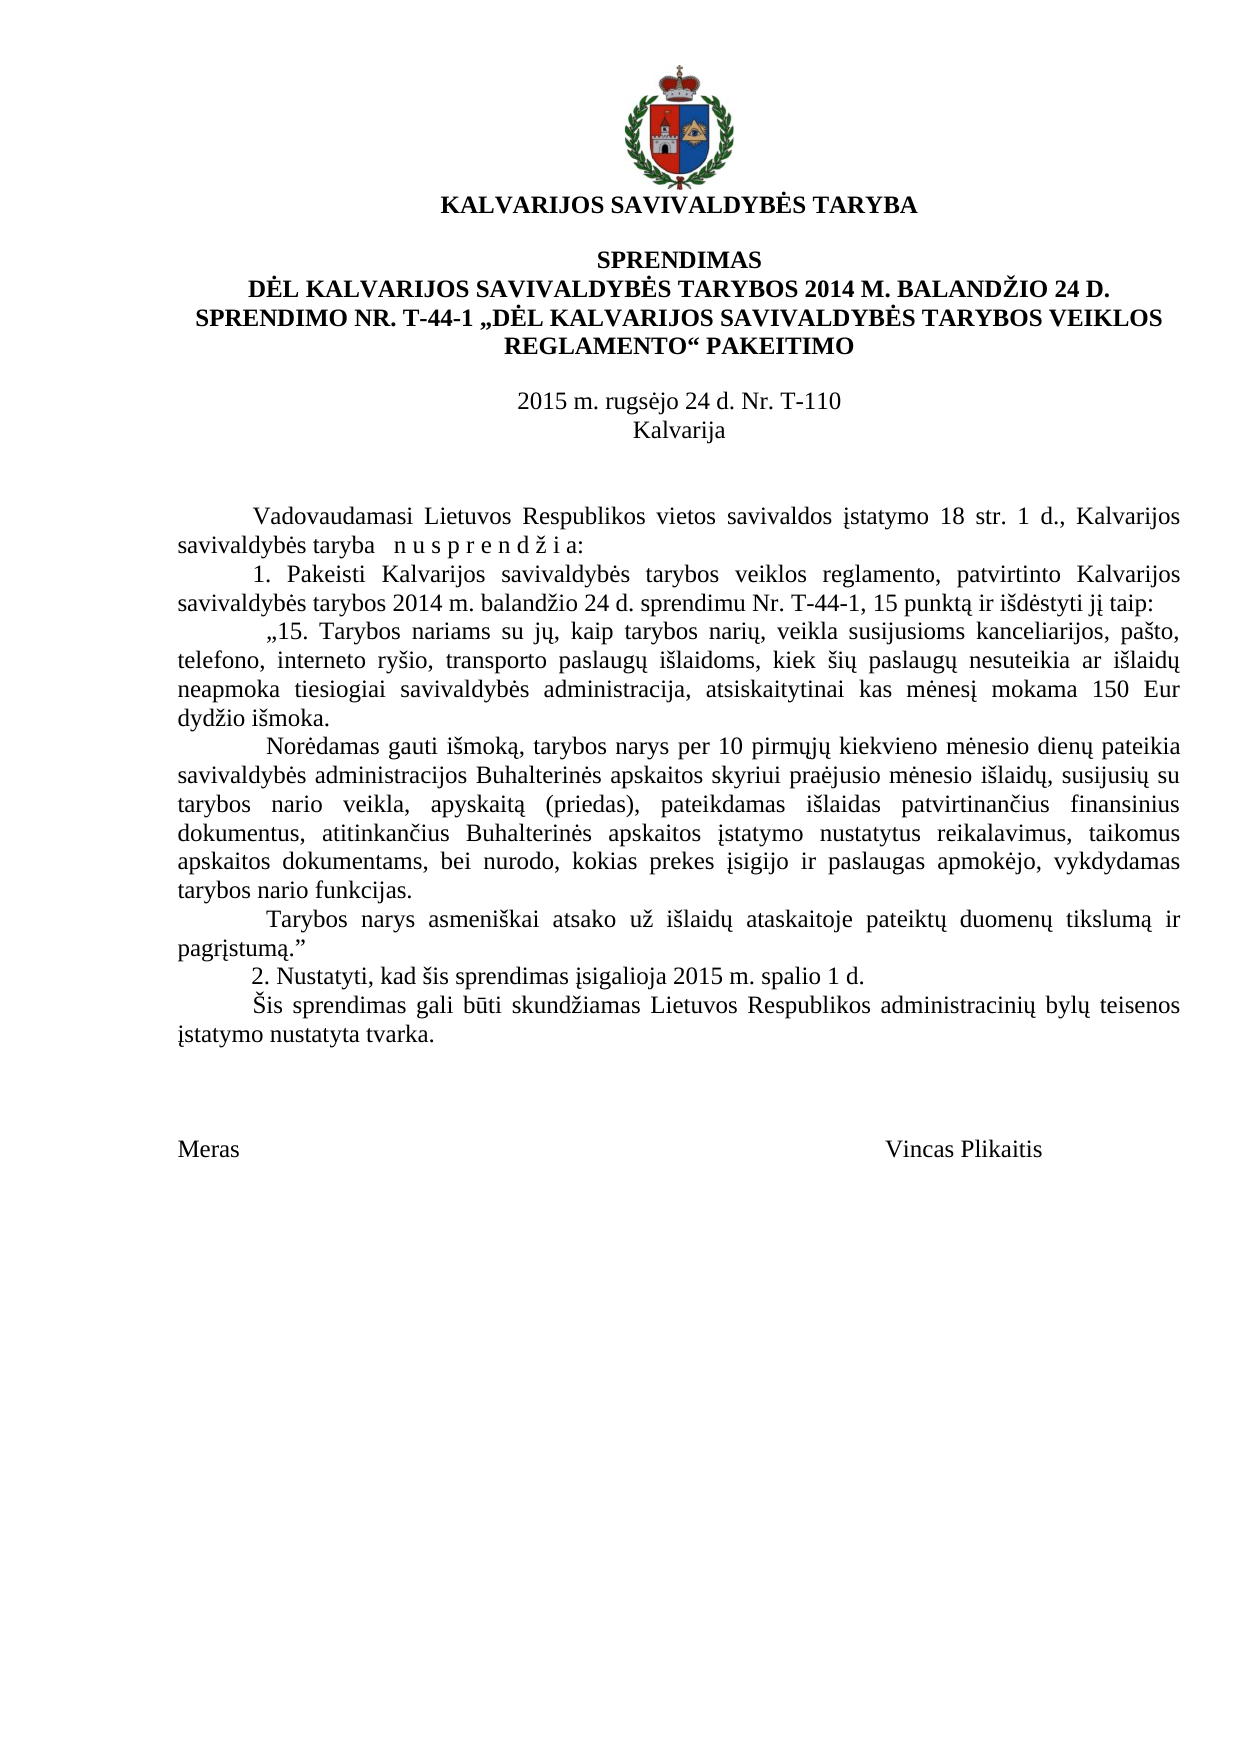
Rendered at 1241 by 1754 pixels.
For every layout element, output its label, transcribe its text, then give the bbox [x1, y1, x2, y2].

text „15. Tarybos nariams su jų, kaip tarybos narių, veikla susijusioms kanceliarijos, pašto, telefono, interneto ryšio, transporto paslaugų išlaidoms, kiek šių paslaugų nesuteikia ar išlaidų neapmoka tiesiogiai savivaldybės administracija, atsiskaitytinai kas mėnesį mokama 150 Eur dydžio išmoka. [177, 616, 1181, 731]
text Vadovaudamasi Lietuvos Respublikos vietos savivaldos įstatymo 18 str. 1 d., Kalvarijos savivaldybės taryba n u s p r e n d ž i a: [177, 501, 1181, 559]
text SPRENDIMAS [177, 245, 1181, 274]
text 2. Nustatyti, kad šis sprendimas įsigalioja 2015 m. spalio 1 d. [177, 961, 1181, 990]
text Meras Vincas Plikaitis [177, 1134, 1181, 1163]
text 1. Pakeisti Kalvarijos savivaldybės tarybos veiklos reglamento, patvirtinto Kalvarijos savivaldybės tarybos 2014 m. balandžio 24 d. sprendimu Nr. T-44-1, 15 punktą ir išdėstyti jį taip: [177, 559, 1181, 616]
text DĖL KALVARIJOS SAVIVALDYBĖS TARYBOS 2014 M. BALANDŽIO 24 D. SPRENDIMO NR. T-44-1 „DĖL KALVARIJOS SAVIVALDYBĖS TARYBOS VEIKLOS REGLAMENTO“ PAKEITIMO [177, 274, 1181, 360]
text 2015 m. rugsėjo 24 d. Nr. T-110 [177, 386, 1181, 415]
text Šis sprendimas gali būti skundžiamas Lietuvos Respublikos administracinių bylų teisenos įstatymo nustatyta tvarka. [177, 990, 1181, 1048]
text Kalvarija [177, 415, 1181, 444]
text Norėdamas gauti išmoką, tarybos narys per 10 pirmųjų kiekvieno mėnesio dienų pateikia savivaldybės administracijos Buhalterinės apskaitos skyriui praėjusio mėnesio išlaidų, susijusių su tarybos nario veikla, apyskaitą (priedas), pateikdamas išlaidas patvirtinančius finansinius dokumentus, atitinkančius Buhalterinės apskaitos įstatymo nustatytus reikalavimus, taikomus apskaitos dokumentams, bei nurodo, kokias prekes įsigijo ir paslaugas apmokėjo, vykdydamas tarybos nario funkcijas. [177, 731, 1181, 904]
text Tarybos narys asmeniškai atsako už išlaidų ataskaitoje pateiktų duomenų tikslumą ir pagrįstumą.” [177, 904, 1181, 961]
text KALVARIJOS SAVIVALDYBĖS TARYBA [177, 190, 1181, 219]
